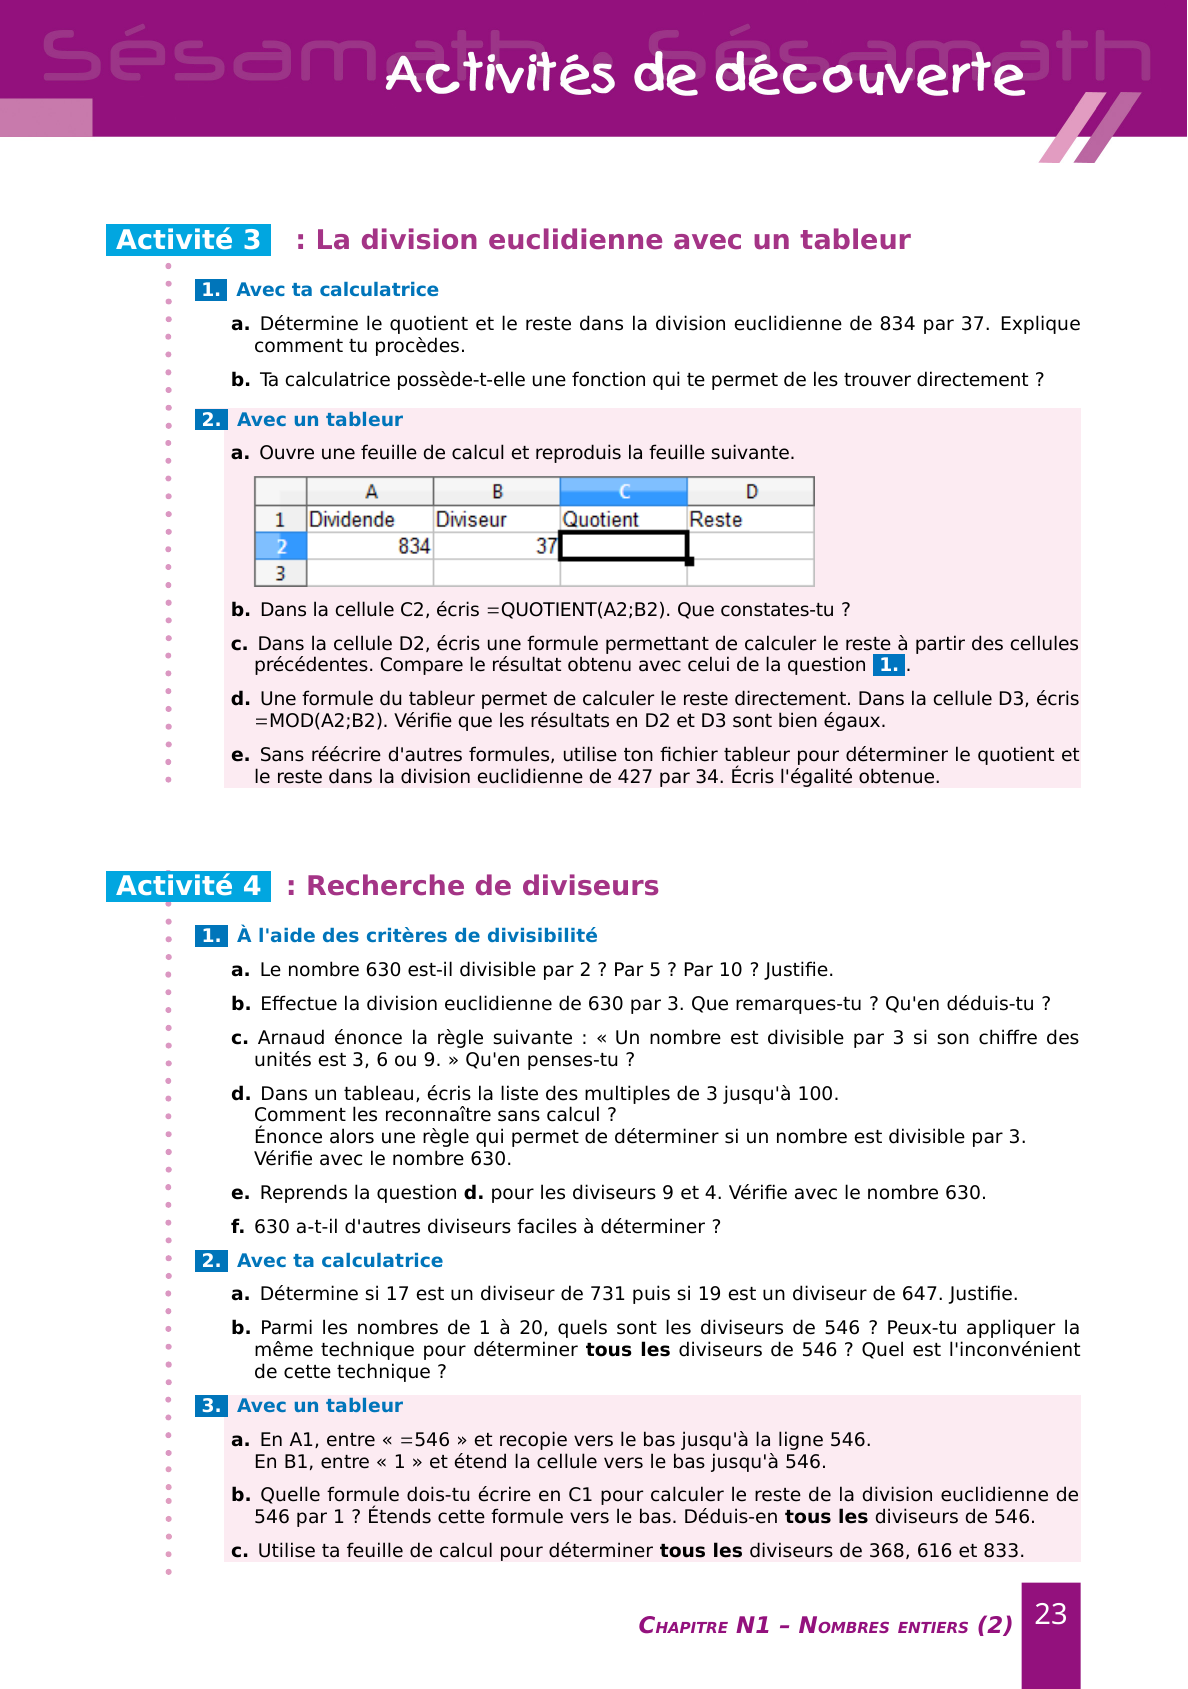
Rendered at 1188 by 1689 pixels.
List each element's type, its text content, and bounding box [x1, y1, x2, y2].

list Sans réécrire d'autres formules, utilise ton fichier tableur pour déterminer le quotient et le reste dans la division euclidienne de 427 par 34. Écris l'égalité obtenue. [224, 744, 1081, 788]
list Quelle formule dois-tu écrire en C1 pour calculer le reste de la division euclidienne de 546 par 1 ? Étends cette formule vers le bas. Déduis-en tous les diviseurs de 546. [224, 1484, 1081, 1528]
picture [253, 476, 815, 587]
list Détermine si 17 est un diviseur de 731 puis si 19 est un diviseur de 647. Justifie. [224, 1283, 1081, 1305]
list Dans un tableau, écris la liste des multiples de 3 jusqu'à 100. Comment les reconnaître sans calcul ? Énonce alors une règle qui permet de déterminer si un nombre est divisible par 3. Vérifie avec le nombre 630. [224, 1082, 1081, 1170]
list Effectue la division euclidienne de 630 par 3. Que remarques-tu ? Qu'en déduis-tu ? [224, 993, 1081, 1015]
list : La division euclidienne avec un tableur [271, 224, 1081, 256]
list Ouvre une feuille de calcul et reproduis la feuille suivante. [224, 442, 1081, 464]
list Arnaud énonce la règle suivante : « Un nombre est divisible par 3 si son chiffre des unités est 3, 6 ou 9. » Qu'en penses-tu ? [224, 1027, 1081, 1071]
list Utilise ta feuille de calcul pour déterminer tous les diviseurs de 368, 616 et 833. [224, 1540, 1081, 1562]
list Dans la cellule C2, écris =QUOTIENT(A2;B2). Que constates-tu ? [224, 599, 1081, 621]
list Dans la cellule D2, écris une formule permettant de calculer le reste à partir des cellules précédentes. Compare le résultat obtenu avec celui de la question 1. . [224, 632, 1081, 676]
list Parmi les nombres de 1 à 20, quels sont les diviseurs de 546 ? Peux-tu appliquer la même technique pour déterminer tous les diviseurs de 546 ? Quel est l'inconvénient de cette technique ? [224, 1317, 1081, 1383]
list Une formule du tableur permet de calculer le reste directement. Dans la cellule D3, écris =MOD(A2;B2). Vérifie que les résultats en D2 et D3 sont bien égaux. [224, 688, 1081, 732]
list 630 a-t-il d'autres diviseurs faciles à déterminer ? [224, 1216, 1081, 1238]
list Avec ta calculatrice [227, 279, 1081, 301]
list Détermine le quotient et le reste dans la division euclidienne de 834 par 37. Explique comment tu procèdes. [224, 313, 1081, 357]
list Avec un tableur [195, 408, 1081, 430]
list : Recherche de diviseurs [271, 871, 1081, 902]
list Ta calculatrice possède-t-elle une fonction qui te permet de les trouver directement ? [224, 369, 1081, 391]
list À l'aide des critères de divisibilité [228, 925, 1081, 947]
list En A1, entre « =546 » et recopie vers le bas jusqu'à la ligne 546. En B1, entre « 1 » et étend la cellule vers le bas jusqu'à 546. [224, 1428, 1081, 1472]
list Avec un tableur [228, 1395, 1081, 1417]
picture [0, 0, 1187, 163]
list Reprends la question d. pour les diviseurs 9 et 4. Vérifie avec le nombre 630. [224, 1182, 1081, 1204]
list Le nombre 630 est-il divisible par 2 ? Par 5 ? Par 10 ? Justifie. [224, 959, 1081, 981]
list Avec ta calculatrice [195, 1249, 1081, 1272]
